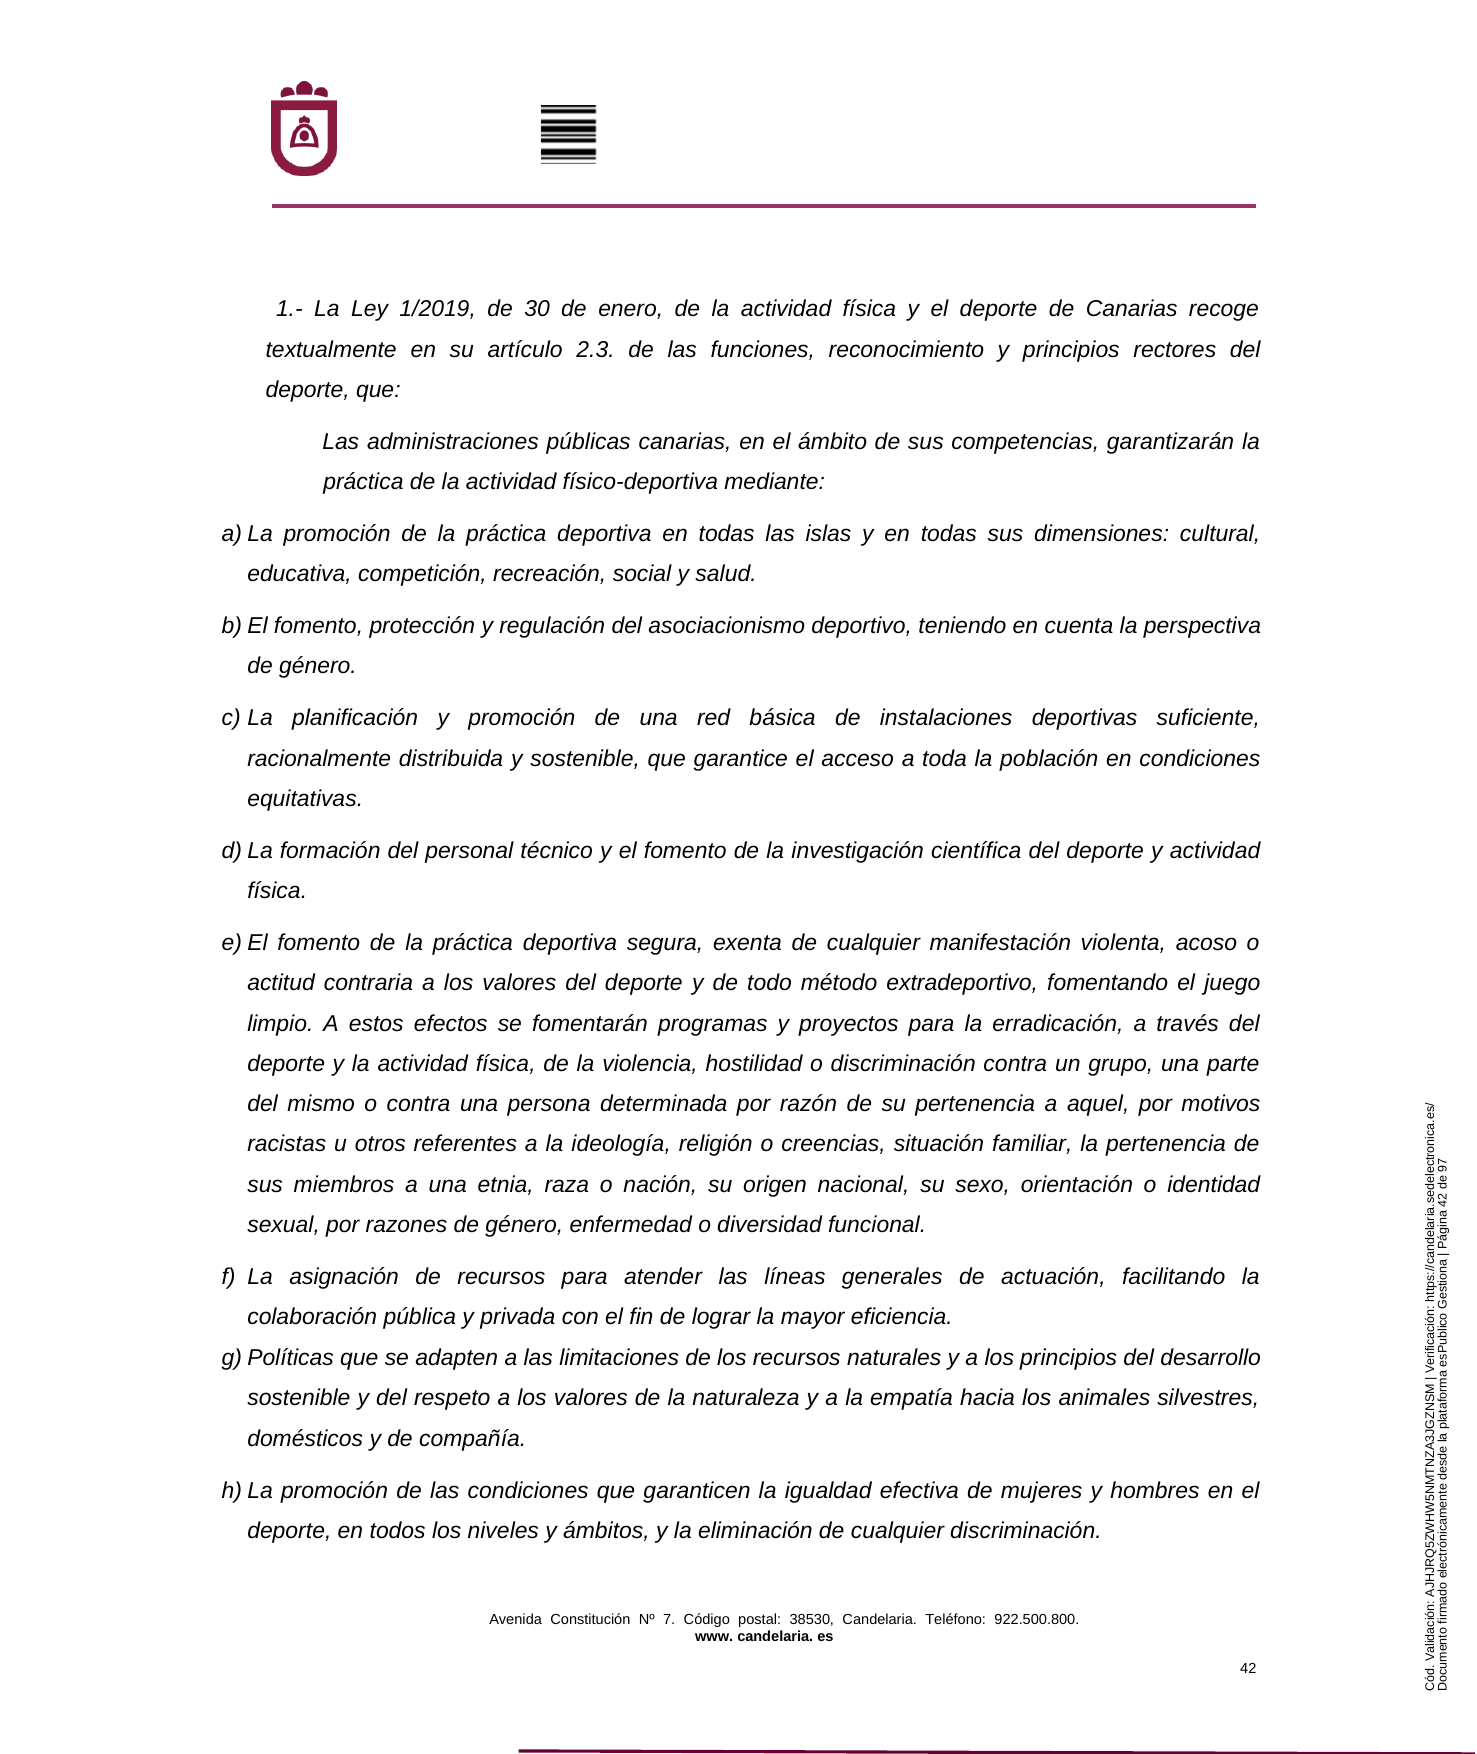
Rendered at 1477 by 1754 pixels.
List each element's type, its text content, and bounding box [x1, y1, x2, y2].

list La asignación de recursos para atender las líneas generales de actuación, facilitando la colaboración pública y privada con el fin de lograr la mayor eficiencia. [221, 1263, 1263, 1329]
text Las administraciones públicas canarias, en el ámbito de sus competencias, garantizarán la práctica de la actividad físico-deportiva mediante: [322, 428, 1263, 494]
list La planificación y promoción de una red básica de instalaciones deportivas suficiente, racionalmente distribuida y sostenible, que garantice el acceso a toda la población en condiciones equitativas. [221, 704, 1263, 811]
list El fomento, protección y regulación del asociacionismo deportivo, teniendo en cuenta la perspectiva de género. [221, 612, 1263, 679]
text 1.- La Ley 1/2019, de 30 de enero, de la actividad física y el deporte de Canarias recoge textualmente en su artículo 2.3. de las funciones, reconocimiento y principios rectores del deporte, que: [264, 295, 1263, 402]
list La promoción de las condiciones que garanticen la igualdad efectiva de mujeres y hombres en el deporte, en todos los niveles y ámbitos, y la eliminación de cualquier discriminación. [221, 1477, 1263, 1543]
list La promoción de la práctica deportiva en todas las islas y en todas sus dimensiones: cultural, educativa, competición, recreación, social y salud. [221, 520, 1263, 586]
list El fomento de la práctica deportiva segura, exenta de cualquier manifestación violenta, acoso o actitud contraria a los valores del deporte y de todo método extradeportivo, fomentando el juego limpio. A estos efectos se fomentarán programas y proyectos para la erradicación, a través del deporte y la actividad física, de la violencia, hostilidad o discriminación contra un grupo, una parte del mismo o contra una persona determinada por razón de su pertenencia a aquel, por motivos racistas u otros referentes a la ideología, religión o creencias, situación familiar, la pertenencia de sus miembros a una etnia, raza o nación, su origen nacional, su sexo, orientación o identidad sexual, por razones de género, enfermedad o diversidad funcional. [221, 929, 1263, 1237]
list La formación del personal técnico y el fomento de la investigación científica del deporte y actividad física. [221, 837, 1263, 903]
list Políticas que se adapten a las limitaciones de los recursos naturales y a los principios del desarrollo sostenible y del respeto a los valores de la naturaleza y a la empatía hacia los animales silvestres, domésticos y de compañía. [221, 1344, 1263, 1451]
